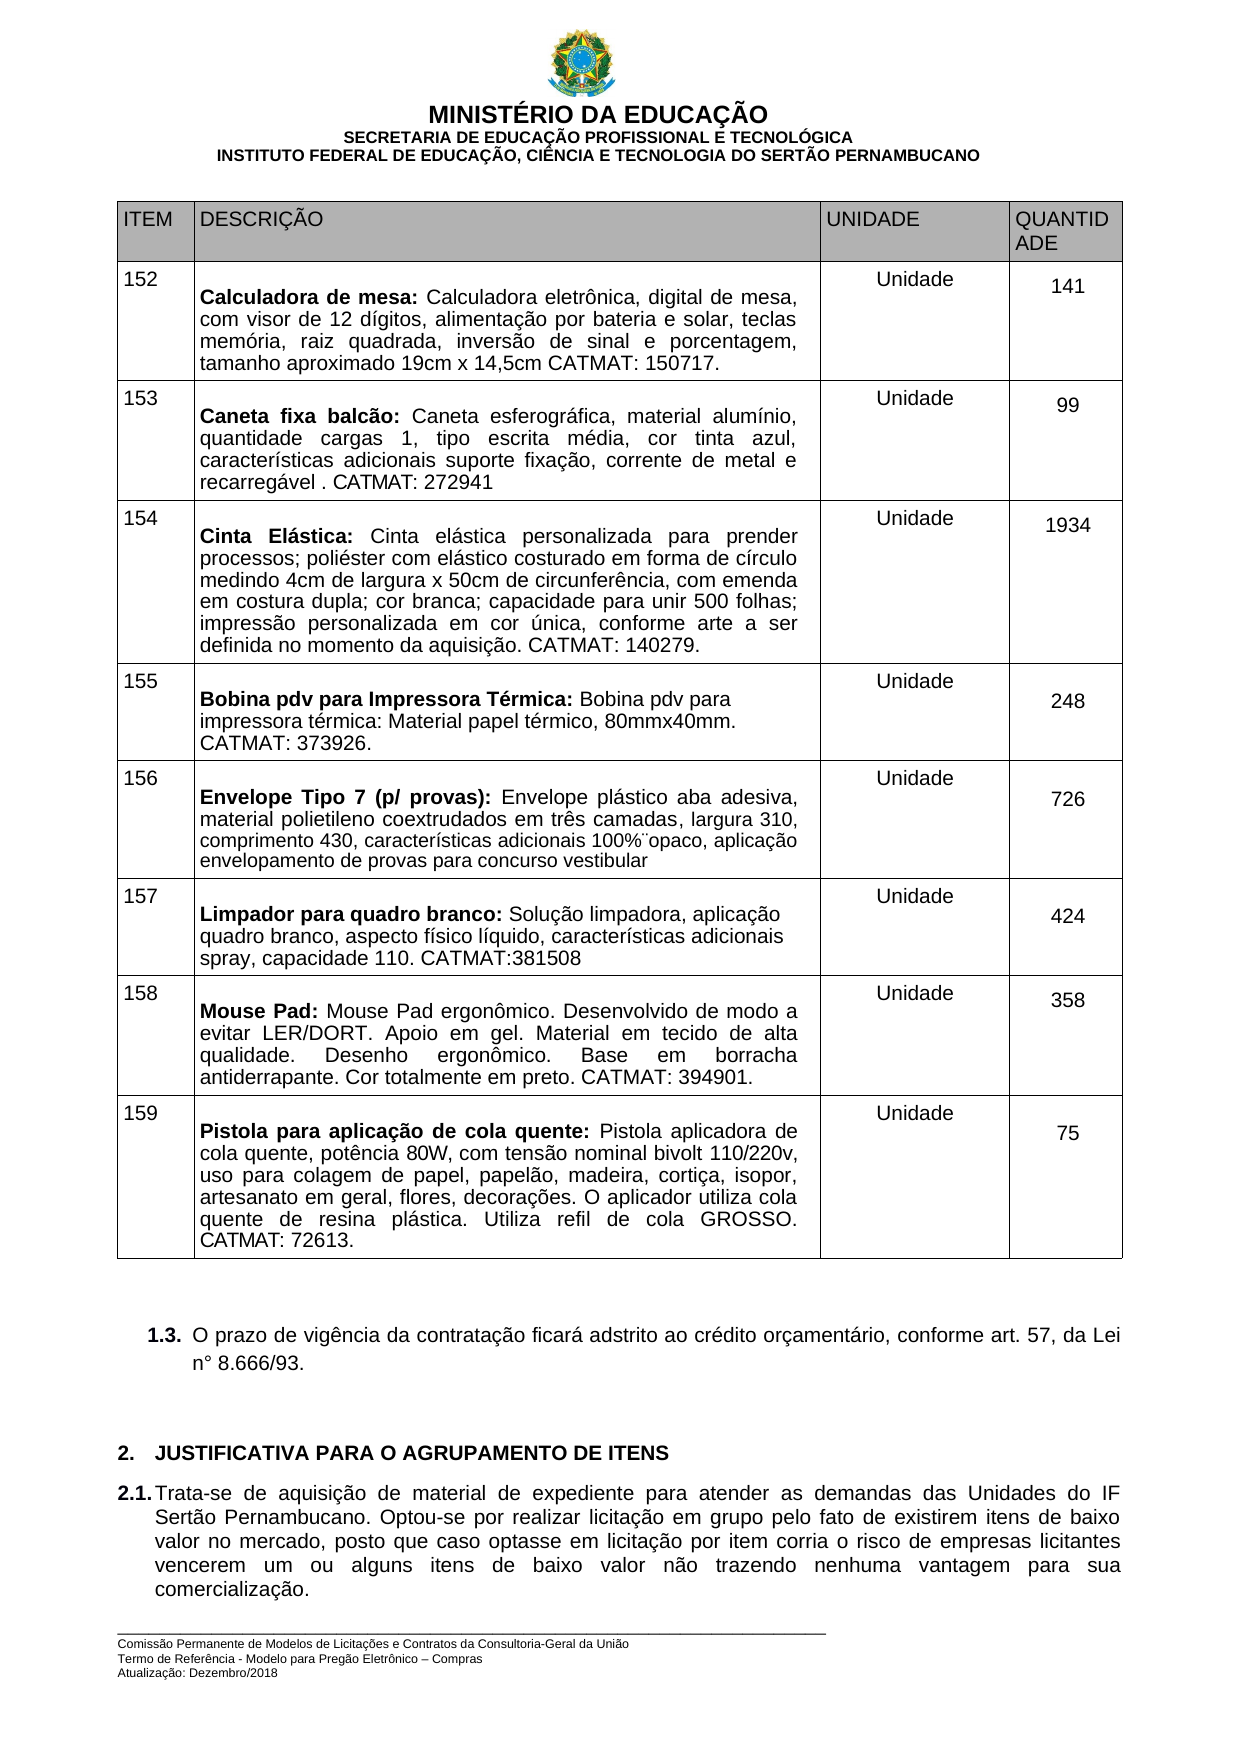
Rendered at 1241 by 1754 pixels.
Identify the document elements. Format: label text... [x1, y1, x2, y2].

table_cell Mouse Pad: Mouse Pad ergonômico. Desenvolvido de modo a evitar LER/DORT. Apoio em gel. Material em tecido de alta qualidade. Desenho ergonômico. Base em borracha antiderrapante. Cor totalmente em preto. CATMAT: 394901. [195, 976, 820, 1095]
table_cell Bobina pdv para Impressora Térmica: Bobina pdv para impressora térmica: Material papel térmico, 80mmx40mm. CATMAT: 373926. [195, 664, 820, 760]
table_cell UNIDADE [821, 202, 1009, 261]
table_cell Unidade [821, 664, 1009, 760]
table_cell Envelope Tipo 7 (p/ provas): Envelope plástico aba adesiva, material polietileno coextrudados em três camadas, largura 310, comprimento 430, características adicionais 100%¨opaco, aplicação envelopamento de provas para concurso vestibular [195, 761, 820, 878]
table_cell Unidade [821, 381, 1009, 499]
table_cell Unidade [821, 761, 1009, 878]
table_cell 159 [118, 1096, 194, 1258]
table_cell 155 [118, 664, 194, 760]
table_cell 156 [118, 761, 194, 878]
table_cell Unidade [821, 976, 1009, 1095]
table_cell 157 [118, 879, 194, 975]
table_cell DESCRIÇÃO [195, 202, 820, 261]
table_cell Unidade [821, 879, 1009, 975]
table_cell ITEM [118, 202, 194, 261]
table_cell Unidade [821, 1096, 1009, 1258]
table_cell Unidade [821, 262, 1009, 380]
table_cell Limpador para quadro branco: Solução limpadora, aplicação quadro branco, aspecto físico líquido, características adicionais spray, capacidade 110. CATMAT:381508 [195, 879, 820, 975]
table_cell Pistola para aplicação de cola quente: Pistola aplicadora de cola quente, potência 80W, com tensão nominal bivolt 110/220v, uso para colagem de papel, papelão, madeira, cortiça, isopor, artesanato em geral, flores, decorações. O aplicador utiliza cola quente de resina plástica. Utiliza refil de cola GROSSO. CATMAT: 72613. [195, 1096, 820, 1258]
table_cell 158 [118, 976, 194, 1095]
list Trata-se de aquisição de material de expediente para atender as demandas das Unidades do IF Sertão Pernambucano. Optou-se por realizar licitação em grupo pelo fato de existirem itens de baixo valor no mercado, posto que caso optasse em licitação por item corria o risco de empresas licitantes vencerem um ou alguns itens de baixo valor não trazendo nenhuma vantagem para sua comercialização. [117, 1481, 1122, 1600]
table_cell 152 [118, 262, 194, 380]
table_cell 141 [1010, 262, 1122, 380]
table_cell Calculadora de mesa: Calculadora eletrônica, digital de mesa, com visor de 12 dígitos, alimentação por bateria e solar, teclas memória, raiz quadrada, inversão de sinal e porcentagem, tamanho aproximado 19cm x 14,5cm CATMAT: 150717. [195, 262, 820, 380]
table_cell 1934 [1010, 501, 1122, 663]
table_cell 424 [1010, 879, 1122, 975]
picture [547, 29, 616, 97]
table_cell QUANTIDADE [1010, 202, 1122, 261]
table_cell Unidade [821, 501, 1009, 663]
table_cell 154 [118, 501, 194, 663]
table_cell 358 [1010, 976, 1122, 1095]
table_cell Caneta fixa balcão: Caneta esferográfica, material alumínio, quantidade cargas 1, tipo escrita média, cor tinta azul, características adicionais suporte fixação, corrente de metal e recarregável . CATMAT: 272941 [195, 381, 820, 499]
table_cell 248 [1010, 664, 1122, 760]
table_cell 75 [1010, 1096, 1122, 1258]
list JUSTIFICATIVA PARA O AGRUPAMENTO DE ITENS [117, 1441, 1122, 1464]
table_cell Cinta Elástica: Cinta elástica personalizada para prender processos; poliéster com elástico costurado em forma de círculo medindo 4cm de largura x 50cm de circunferência, com emenda em costura dupla; cor branca; capacidade para unir 500 folhas; impressão personalizada em cor única, conforme arte a ser definida no momento da aquisição. CATMAT: 140279. [195, 501, 820, 663]
table_cell 726 [1010, 761, 1122, 878]
table_cell 153 [118, 381, 194, 499]
table_cell 99 [1010, 381, 1122, 499]
list O prazo de vigência da contratação ficará adstrito ao crédito orçamentário, conforme art. 57, da Lei n° 8.666/93. [147, 1323, 1122, 1374]
